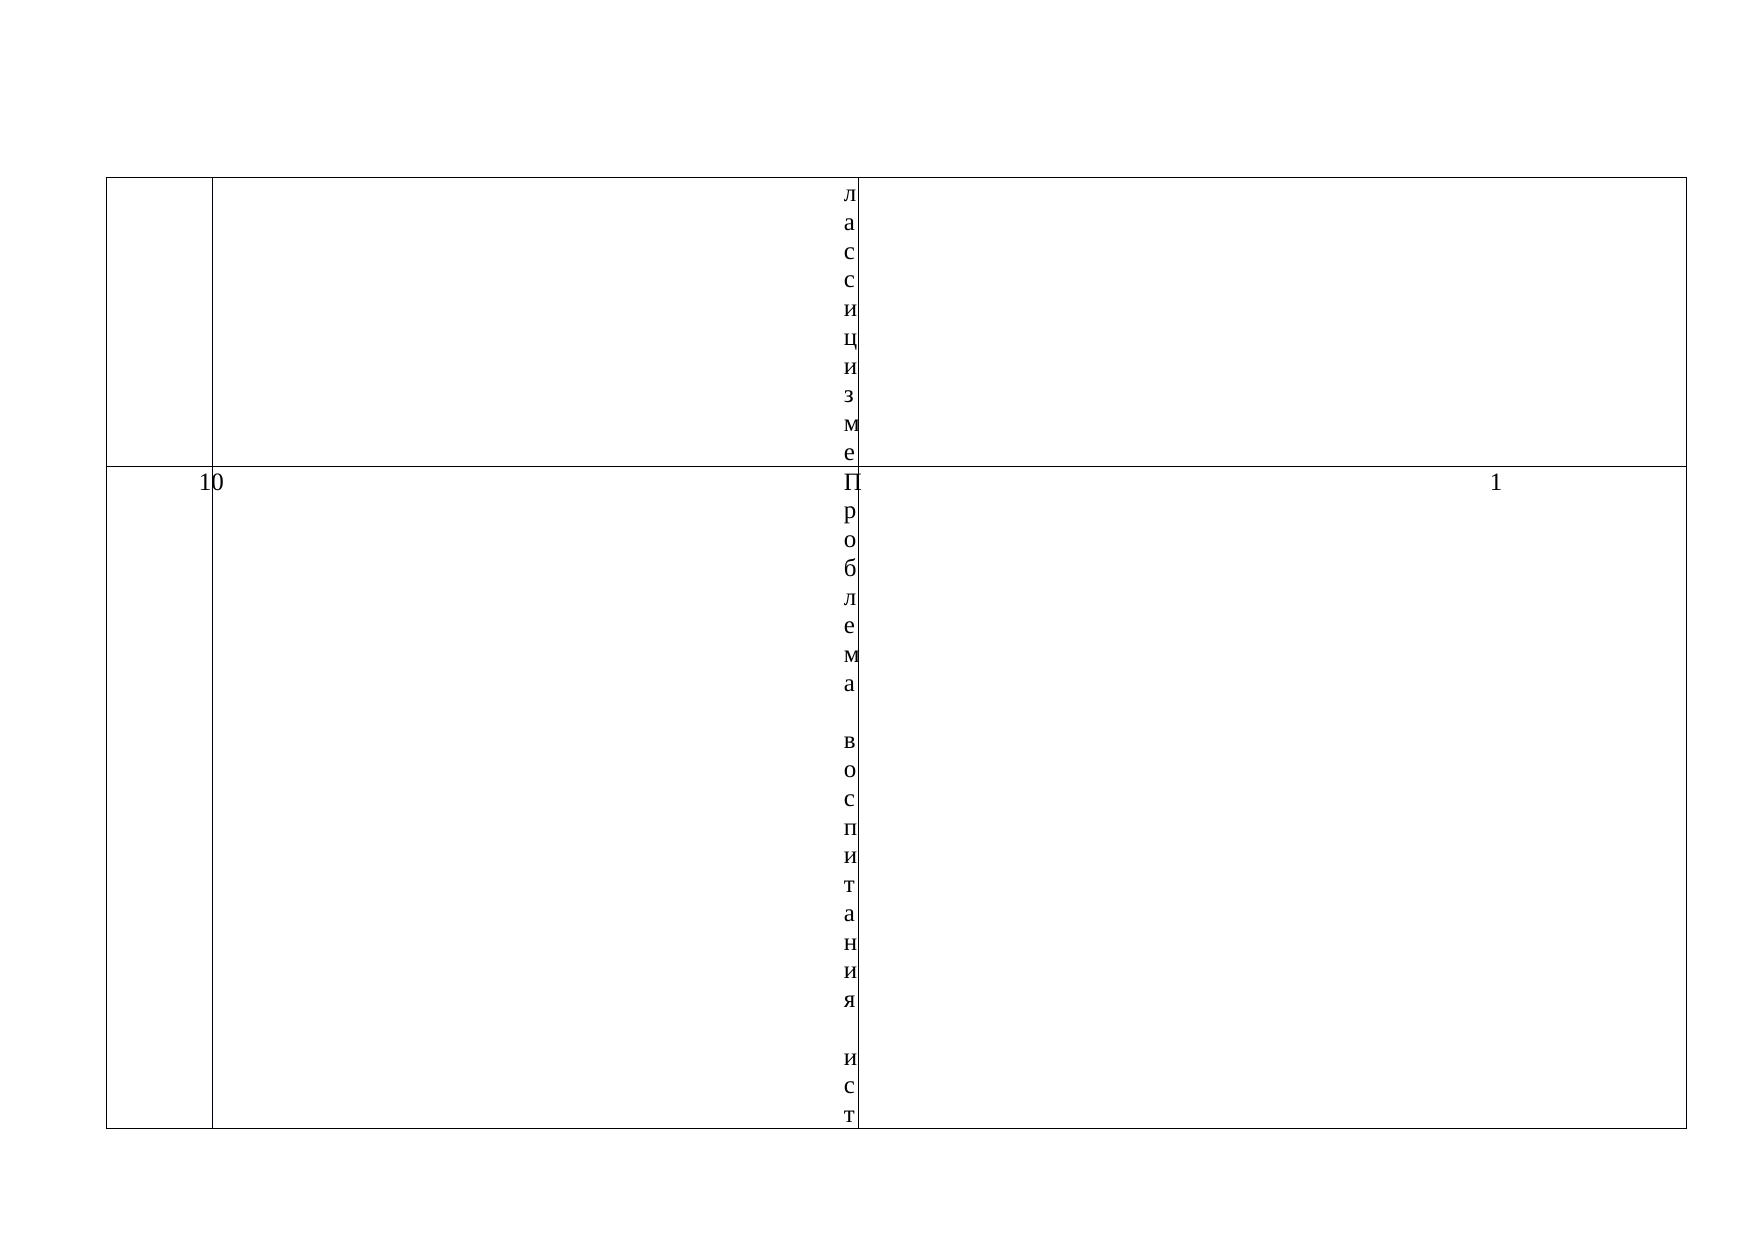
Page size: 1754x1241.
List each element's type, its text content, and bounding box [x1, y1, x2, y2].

table_cell Д.И. Фонвизин. «Недоросль». Сатирическая направленность комедии . Понятие о классицизме [213, 178, 858, 466]
table_cell 1 [859, 467, 1686, 1128]
table_cell 1 [859, 178, 1686, 466]
table_cell Проблема воспитания истинного гражданина. Речевые характеристики главных героев как средство создания комического [213, 467, 858, 1128]
table_cell [107, 178, 212, 466]
table_cell 10 [107, 467, 212, 1128]
